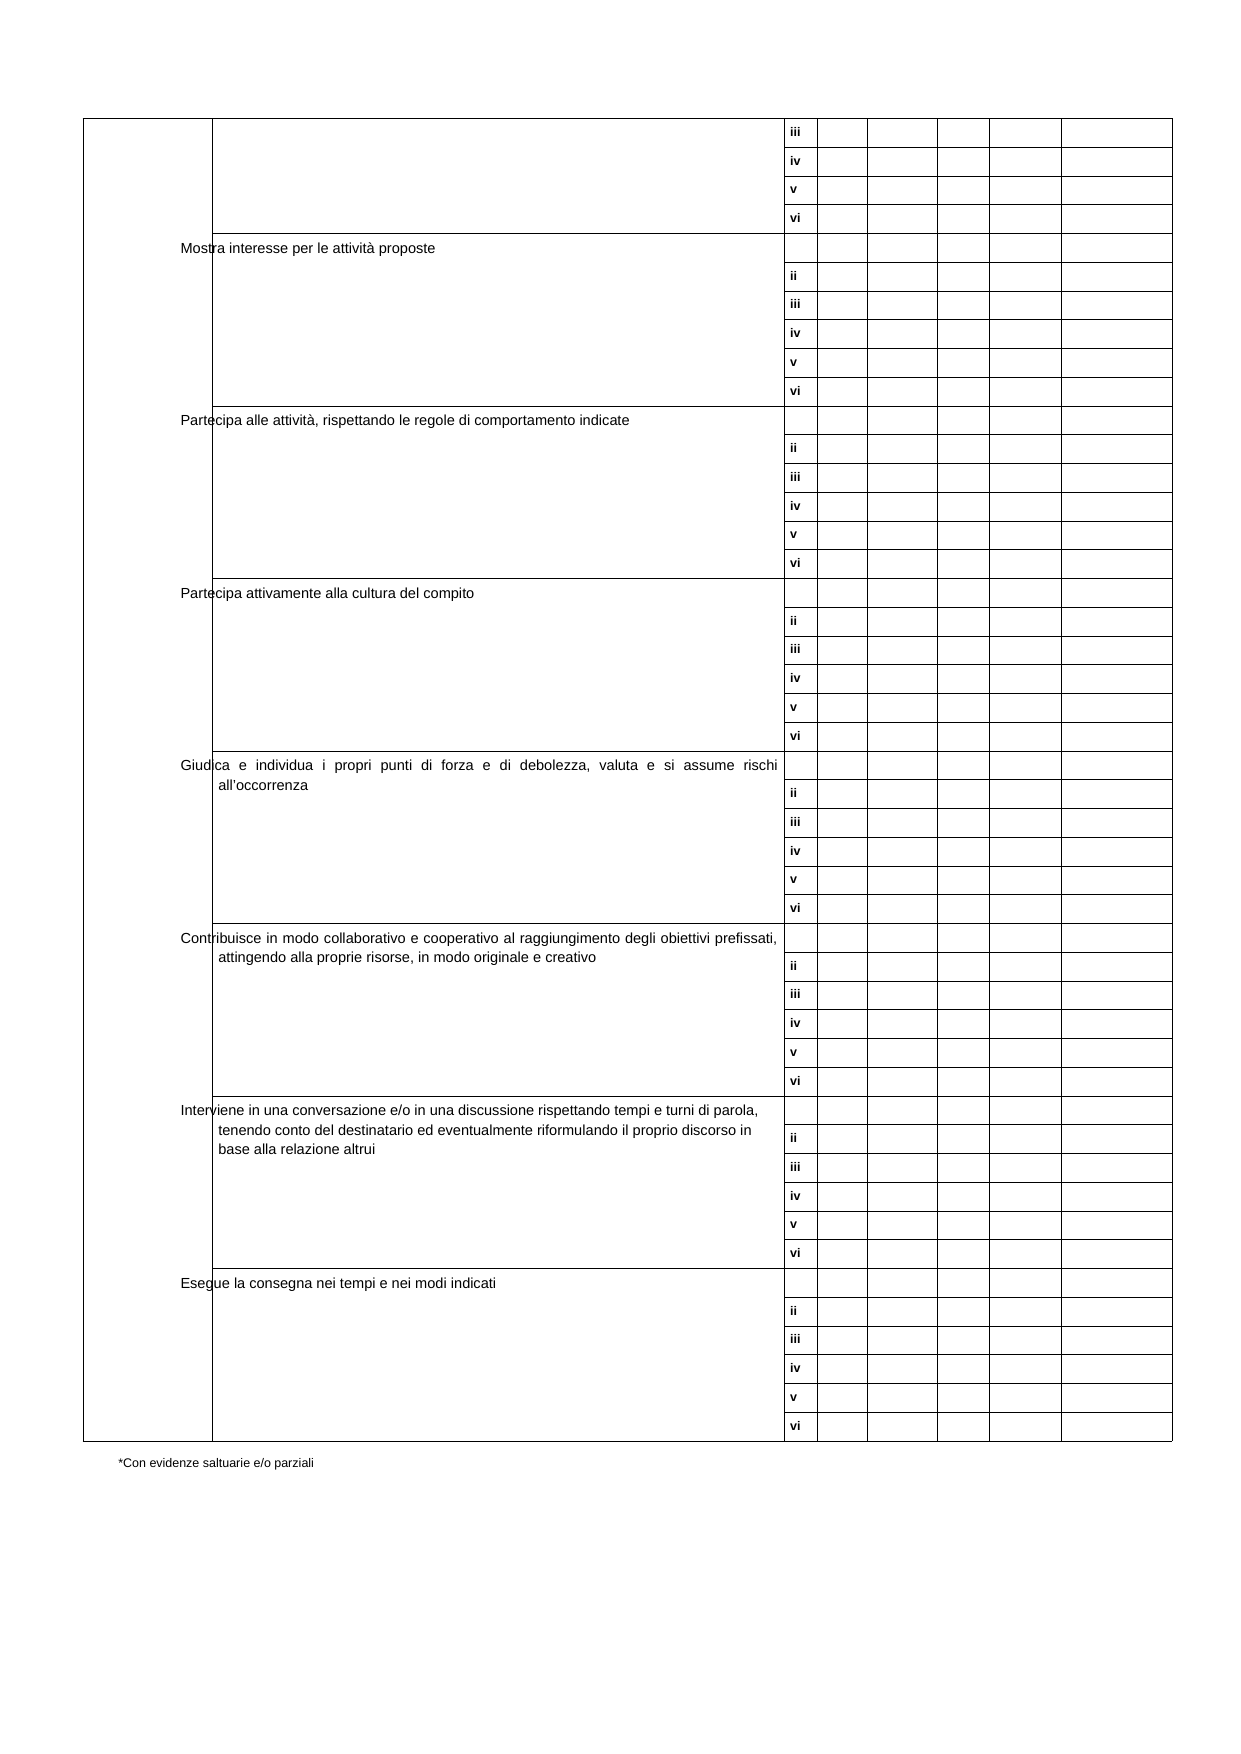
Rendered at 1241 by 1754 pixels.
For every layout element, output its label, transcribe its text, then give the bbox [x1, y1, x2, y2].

table_cell [990, 1097, 1061, 1124]
table_cell [818, 292, 867, 319]
table_cell Giudica e individua i propri punti di forza e di debolezza, valuta e si assume rischi all’occorrenza [213, 752, 784, 923]
table_cell [938, 953, 989, 981]
table_cell vi [785, 723, 817, 751]
table_cell iv [785, 1010, 817, 1038]
table_cell [990, 349, 1061, 377]
table_cell [1062, 148, 1172, 176]
table_cell v [785, 1384, 817, 1412]
table_cell [990, 407, 1061, 434]
table_cell vi [785, 1240, 817, 1268]
table_cell [1062, 550, 1172, 578]
table_cell [938, 205, 989, 233]
table_cell [938, 148, 989, 176]
table_cell [818, 838, 867, 866]
table_cell [818, 1355, 867, 1383]
table_cell [1062, 1039, 1172, 1067]
table_cell [990, 292, 1061, 319]
table_cell [1062, 1097, 1172, 1124]
table_cell [818, 1097, 867, 1124]
table_cell [990, 493, 1061, 521]
table_cell [868, 982, 937, 1009]
table_cell [938, 1240, 989, 1268]
table_cell [990, 809, 1061, 837]
table_cell iv [785, 1355, 817, 1383]
table_cell [868, 1269, 937, 1297]
table_cell [818, 148, 867, 176]
table_cell iii [785, 982, 817, 1009]
table_cell [938, 895, 989, 923]
table_cell v [785, 1039, 817, 1067]
table_cell [990, 234, 1061, 262]
table_cell [938, 982, 989, 1009]
table_cell [868, 1240, 937, 1268]
table_cell [1062, 579, 1172, 607]
table_cell [1062, 809, 1172, 837]
table_cell [868, 148, 937, 176]
table_cell [938, 1269, 989, 1297]
table_cell v [785, 694, 817, 722]
table_cell [938, 407, 989, 434]
table_cell [818, 263, 867, 291]
table_cell [990, 838, 1061, 866]
table_cell vi [785, 205, 817, 233]
table_cell [868, 752, 937, 779]
table_cell [990, 723, 1061, 751]
table_cell [818, 378, 867, 406]
table_cell [868, 665, 937, 693]
table_cell [818, 723, 867, 751]
table_cell [868, 924, 937, 952]
table_cell [1062, 924, 1172, 952]
table_cell [868, 119, 937, 147]
table_cell iii [785, 809, 817, 837]
table_cell [938, 1097, 989, 1124]
table_cell [938, 378, 989, 406]
table_cell [868, 723, 937, 751]
table_cell [818, 550, 867, 578]
table_cell vi [785, 895, 817, 923]
table_cell [868, 1384, 937, 1412]
table_cell [868, 1298, 937, 1326]
table_cell [868, 522, 937, 549]
table_cell [1062, 1010, 1172, 1038]
table_cell [1062, 1125, 1172, 1153]
table_cell [818, 493, 867, 521]
table_cell [1062, 1298, 1172, 1326]
table_cell [818, 435, 867, 463]
table_cell [990, 177, 1061, 204]
table_cell [938, 1125, 989, 1153]
table_cell [868, 637, 937, 664]
table_cell [1062, 263, 1172, 291]
table_cell [818, 205, 867, 233]
table_cell iii [785, 464, 817, 492]
table_cell [1062, 895, 1172, 923]
table_cell [990, 1355, 1061, 1383]
table_cell [938, 694, 989, 722]
table_cell [818, 895, 867, 923]
table_cell ii [785, 435, 817, 463]
table_cell [938, 1327, 989, 1354]
table_cell [868, 1183, 937, 1211]
table_cell v [785, 349, 817, 377]
table_cell [938, 579, 989, 607]
table_cell [818, 637, 867, 664]
table_cell [990, 1039, 1061, 1067]
table_cell [1062, 1413, 1172, 1441]
table_cell [868, 579, 937, 607]
table_cell [818, 1212, 867, 1239]
table_cell [818, 1039, 867, 1067]
table_cell [868, 1068, 937, 1096]
table_cell [990, 1269, 1061, 1297]
table_cell [990, 378, 1061, 406]
table_cell [1062, 665, 1172, 693]
table_cell iii [785, 292, 817, 319]
table_cell [990, 522, 1061, 549]
table_cell iv [785, 1183, 817, 1211]
table_cell [818, 924, 867, 952]
table_cell [868, 838, 937, 866]
table_cell [990, 1327, 1061, 1354]
table_cell [868, 1355, 937, 1383]
table_cell [990, 867, 1061, 894]
table_cell [990, 119, 1061, 147]
table_cell iii [785, 637, 817, 664]
table_cell v [785, 867, 817, 894]
table_cell [868, 867, 937, 894]
table_cell [938, 292, 989, 319]
table_cell [990, 982, 1061, 1009]
table_cell [818, 464, 867, 492]
table_cell [938, 263, 989, 291]
table_cell i [785, 407, 817, 434]
table_cell [818, 1298, 867, 1326]
table_cell [1062, 953, 1172, 981]
table_cell [938, 780, 989, 808]
table_cell [990, 694, 1061, 722]
table_cell [818, 579, 867, 607]
table_cell [868, 493, 937, 521]
table_cell iv [785, 320, 817, 348]
table_cell [990, 1240, 1061, 1268]
table_cell [1062, 780, 1172, 808]
table_cell [868, 1125, 937, 1153]
table_cell iv [785, 665, 817, 693]
table_cell [868, 608, 937, 636]
table_cell [1062, 694, 1172, 722]
table_cell [1062, 1240, 1172, 1268]
table_cell [990, 263, 1061, 291]
table_cell [990, 665, 1061, 693]
table_cell [868, 205, 937, 233]
table_cell [818, 608, 867, 636]
table_cell [868, 407, 937, 434]
table_cell [1062, 522, 1172, 549]
table_cell [868, 895, 937, 923]
table_cell [1062, 982, 1172, 1009]
table_cell [1062, 292, 1172, 319]
table_cell [868, 292, 937, 319]
table_cell [818, 1413, 867, 1441]
table_cell [938, 1355, 989, 1383]
table_cell [938, 838, 989, 866]
table_cell [990, 148, 1061, 176]
table_cell [938, 1068, 989, 1096]
table_cell [938, 493, 989, 521]
table_cell [990, 1125, 1061, 1153]
table_cell [818, 1010, 867, 1038]
table_cell [938, 809, 989, 837]
table_cell ii [785, 953, 817, 981]
table_cell [818, 234, 867, 262]
table_cell [1062, 1327, 1172, 1354]
table_cell [1062, 1212, 1172, 1239]
table_cell [868, 1327, 937, 1354]
table_cell [868, 320, 937, 348]
table_cell [990, 1298, 1061, 1326]
table_cell [1062, 493, 1172, 521]
table_cell vi [785, 550, 817, 578]
table_cell [990, 435, 1061, 463]
table_cell Interviene in una conversazione e/o in una discussione rispettando tempi e turni di parola, tenendo conto del destinatario ed eventualmente riformulando il proprio discorso in base alla relazione altrui [213, 1097, 784, 1268]
table_cell [990, 608, 1061, 636]
table_cell v [785, 1212, 817, 1239]
table_cell [868, 780, 937, 808]
table_cell [990, 1010, 1061, 1038]
table_cell [938, 119, 989, 147]
table_cell [1062, 119, 1172, 147]
table_cell [938, 924, 989, 952]
table_cell i [785, 1269, 817, 1297]
table_cell [990, 464, 1061, 492]
table_cell Esegue la consegna nei tempi e nei modi indicati [213, 1269, 784, 1441]
table_cell i [785, 924, 817, 952]
table_cell [868, 809, 937, 837]
table_cell [818, 177, 867, 204]
table_cell [868, 550, 937, 578]
table_cell [868, 1413, 937, 1441]
table_cell [868, 349, 937, 377]
table_cell [1062, 1154, 1172, 1182]
table_cell i [785, 752, 817, 779]
table_cell vi [785, 1413, 817, 1441]
table_cell [938, 1384, 989, 1412]
table_cell [868, 435, 937, 463]
table_cell Mostra interesse per le attività proposte [213, 234, 784, 406]
table_cell [938, 1212, 989, 1239]
table_cell [938, 1039, 989, 1067]
table_cell Contribuisce in modo collaborativo e cooperativo al raggiungimento degli obiettivi prefissati, attingendo alla proprie risorse, in modo originale e creativo [213, 924, 784, 1096]
table_cell Partecipa attivamente alla cultura del compito [213, 579, 784, 751]
table_cell [1062, 838, 1172, 866]
table_cell [868, 1097, 937, 1124]
table_cell [818, 809, 867, 837]
table_cell [1062, 320, 1172, 348]
table_cell [990, 320, 1061, 348]
table_cell [818, 752, 867, 779]
table_cell [818, 1240, 867, 1268]
table_cell iii [785, 1154, 817, 1182]
table_cell [1062, 407, 1172, 434]
table_cell [818, 1154, 867, 1182]
table_cell [1062, 378, 1172, 406]
table_cell [1062, 349, 1172, 377]
table_cell [818, 119, 867, 147]
table_cell [990, 637, 1061, 664]
table_cell [1062, 637, 1172, 664]
table_cell [938, 234, 989, 262]
table_cell [990, 895, 1061, 923]
table_cell iv [785, 493, 817, 521]
table_cell [868, 1154, 937, 1182]
table_cell [818, 867, 867, 894]
table_cell [938, 1413, 989, 1441]
table_cell iv [785, 838, 817, 866]
table_cell ii [785, 1125, 817, 1153]
table_cell [818, 1384, 867, 1412]
table_cell [938, 723, 989, 751]
table_cell [1062, 1384, 1172, 1412]
text *Con evidenze saltuarie e/o parziali [118, 1456, 1122, 1470]
table_cell [818, 953, 867, 981]
table_cell [818, 780, 867, 808]
table_cell [990, 1183, 1061, 1211]
table_cell ii [785, 1298, 817, 1326]
table_cell ii [785, 263, 817, 291]
table_cell [818, 982, 867, 1009]
table_cell [938, 550, 989, 578]
table_cell [938, 177, 989, 204]
table_cell iii [785, 119, 817, 147]
table_cell [818, 1269, 867, 1297]
table_cell [868, 464, 937, 492]
table_cell [938, 867, 989, 894]
table_cell [818, 1327, 867, 1354]
table_cell [1062, 435, 1172, 463]
table_cell [938, 435, 989, 463]
table_cell [868, 1010, 937, 1038]
table_cell Partecipa alle attività, rispettando le regole di comportamento indicate [213, 407, 784, 578]
table_cell [938, 637, 989, 664]
table_cell vi [785, 378, 817, 406]
table_cell [1062, 234, 1172, 262]
table_cell vi [785, 1068, 817, 1096]
table_cell [990, 1212, 1061, 1239]
table_cell [818, 320, 867, 348]
table_cell [868, 953, 937, 981]
table_cell [1062, 867, 1172, 894]
table_cell i [785, 1097, 817, 1124]
table_cell [1062, 1269, 1172, 1297]
table_cell [818, 1068, 867, 1096]
table_cell [868, 263, 937, 291]
table_cell [818, 407, 867, 434]
table_cell [818, 1183, 867, 1211]
table_cell [990, 752, 1061, 779]
table_cell [868, 1039, 937, 1067]
table_cell v [785, 177, 817, 204]
table_cell [1062, 608, 1172, 636]
table_cell [990, 1154, 1061, 1182]
table_cell [990, 205, 1061, 233]
table_cell ii [785, 780, 817, 808]
table_cell [818, 665, 867, 693]
table_cell [938, 1183, 989, 1211]
table_cell [1062, 177, 1172, 204]
table_cell [938, 464, 989, 492]
table_cell [868, 378, 937, 406]
table_cell [938, 608, 989, 636]
table_cell [990, 924, 1061, 952]
table_cell [818, 349, 867, 377]
table_cell [938, 522, 989, 549]
table_cell i [785, 234, 817, 262]
table_cell [868, 694, 937, 722]
table_cell Utilizza i supporti informatici (software e hardware) come da indicazioni [213, 119, 784, 233]
table_cell [938, 349, 989, 377]
table_cell [1062, 205, 1172, 233]
table_cell [1062, 1068, 1172, 1096]
table_cell [990, 780, 1061, 808]
table_cell [938, 752, 989, 779]
table_cell [938, 1298, 989, 1326]
table_cell [990, 1068, 1061, 1096]
table_cell [990, 1384, 1061, 1412]
table_cell Trasversali [84, 119, 212, 1441]
table_cell [1062, 723, 1172, 751]
table_cell [818, 522, 867, 549]
table_cell [938, 320, 989, 348]
table_cell [1062, 752, 1172, 779]
table_cell [938, 1154, 989, 1182]
table_cell [990, 953, 1061, 981]
table_cell [818, 694, 867, 722]
table_cell [868, 177, 937, 204]
table_cell [1062, 1183, 1172, 1211]
table_cell iv [785, 148, 817, 176]
table_cell [818, 1125, 867, 1153]
table_cell [868, 1212, 937, 1239]
table_cell [938, 665, 989, 693]
table_cell v [785, 522, 817, 549]
table_cell i [785, 579, 817, 607]
table_cell [938, 1010, 989, 1038]
table_cell [1062, 1355, 1172, 1383]
table_cell [990, 579, 1061, 607]
table_cell iii [785, 1327, 817, 1354]
table_cell [990, 550, 1061, 578]
table_cell [1062, 464, 1172, 492]
table_cell ii [785, 608, 817, 636]
table_cell [868, 234, 937, 262]
table_cell [990, 1413, 1061, 1441]
